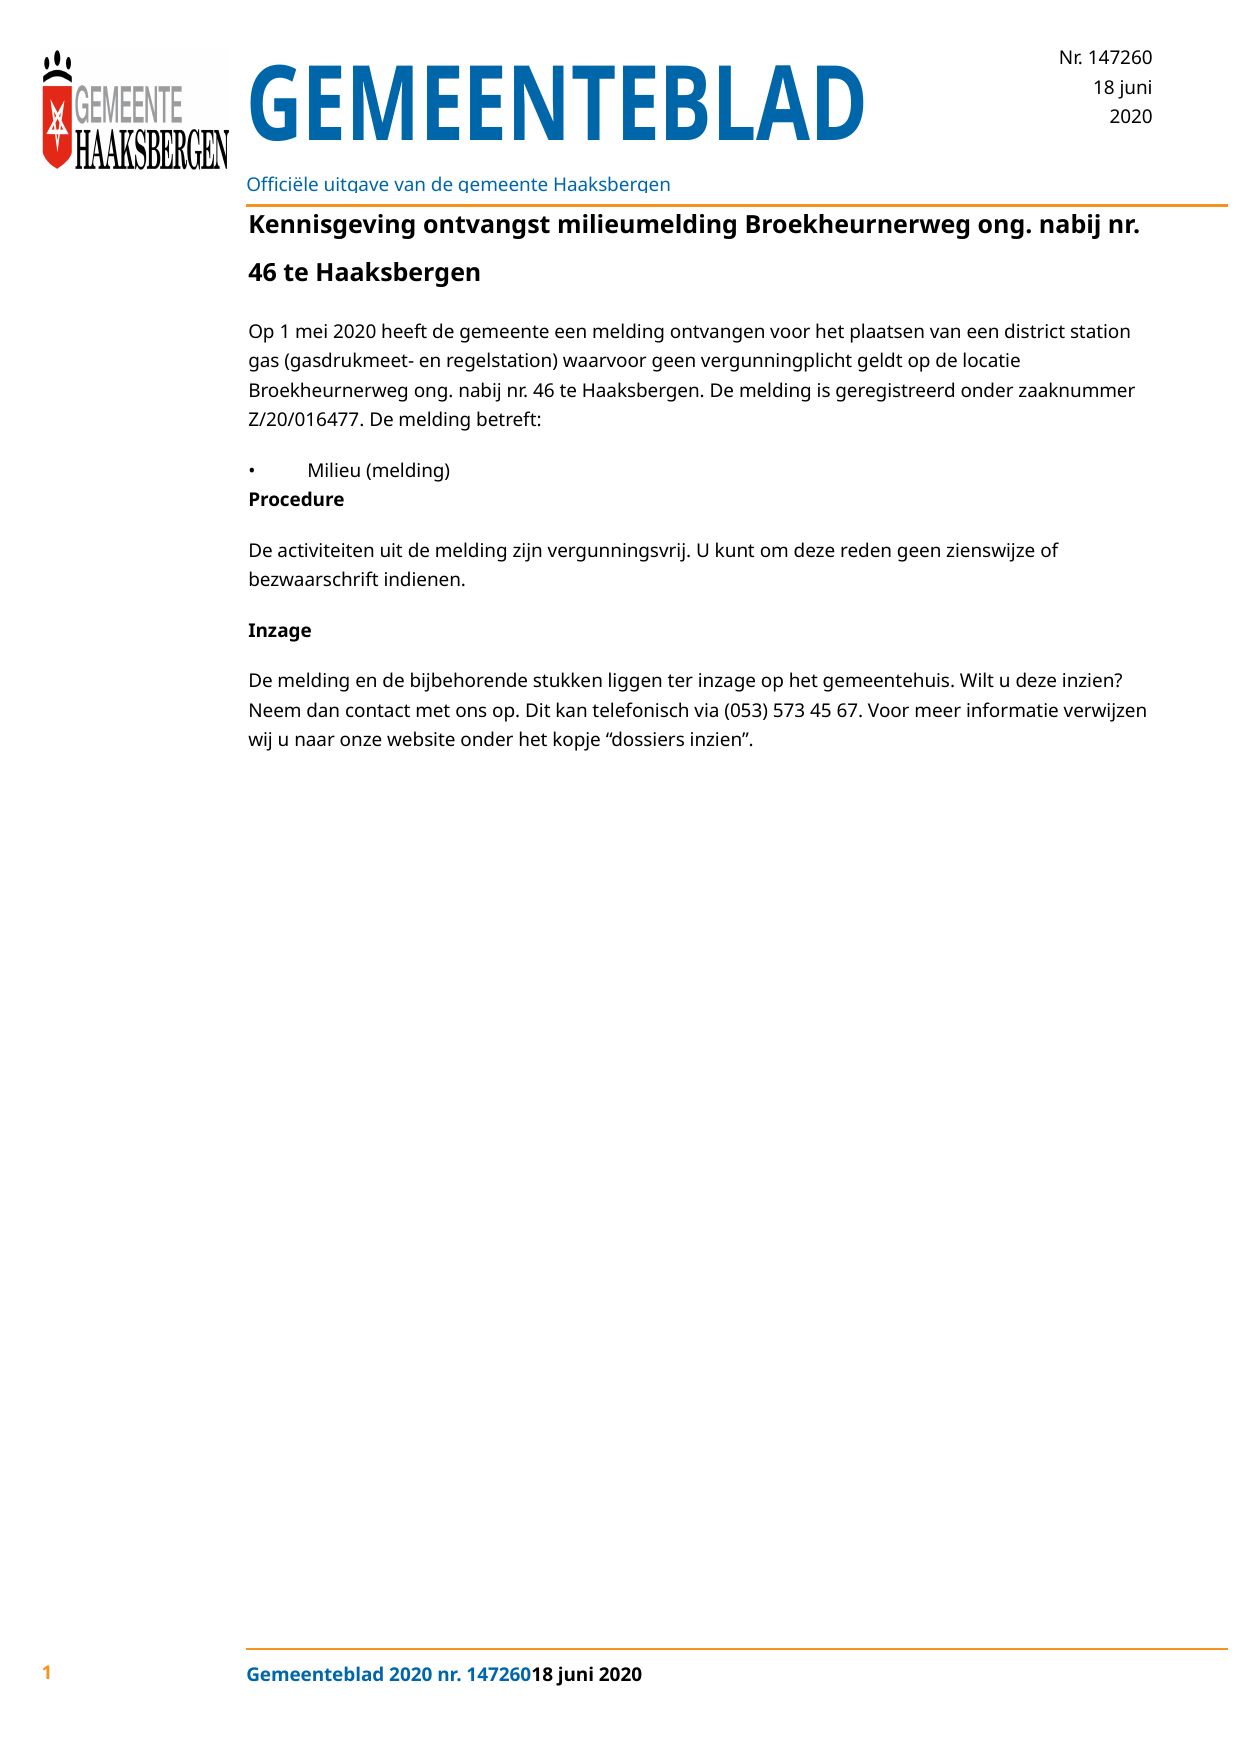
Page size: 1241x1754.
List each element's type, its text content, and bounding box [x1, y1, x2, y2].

text Kennisgeving ontvangst milieumelding Broekheurnerweg ong. nabij nr. 46 te Haaksbergen [248, 207, 1152, 288]
text Inzage [248, 617, 1152, 643]
text De melding en de bijbehorende stukken liggen ter inzage op het gemeentehuis. Wilt u deze inzien? Neem dan contact met ons op. Dit kan telefonisch via (053) 573 45 67. Voor meer informatie verwijzen wij u naar onze website onder het kopje “dossiers inzien”. [248, 667, 1152, 752]
picture [41, 47, 231, 172]
list Milieu (melding) [248, 457, 1152, 483]
text De activiteiten uit de melding zijn vergunningsvrij. U kunt om deze reden geen zienswijze of bezwaarschrift indienen. [248, 537, 1152, 592]
text Op 1 mei 2020 heeft de gemeente een melding ontvangen voor het plaatsen van een district station gas (gasdrukmeet- en regelstation) waarvoor geen vergunningplicht geldt op de locatie Broekheurnerweg ong. nabij nr. 46 te Haaksbergen. De melding is geregistreerd onder zaaknummer Z/20/016477. De melding betreft: [248, 318, 1152, 432]
text Procedure [248, 487, 1152, 512]
